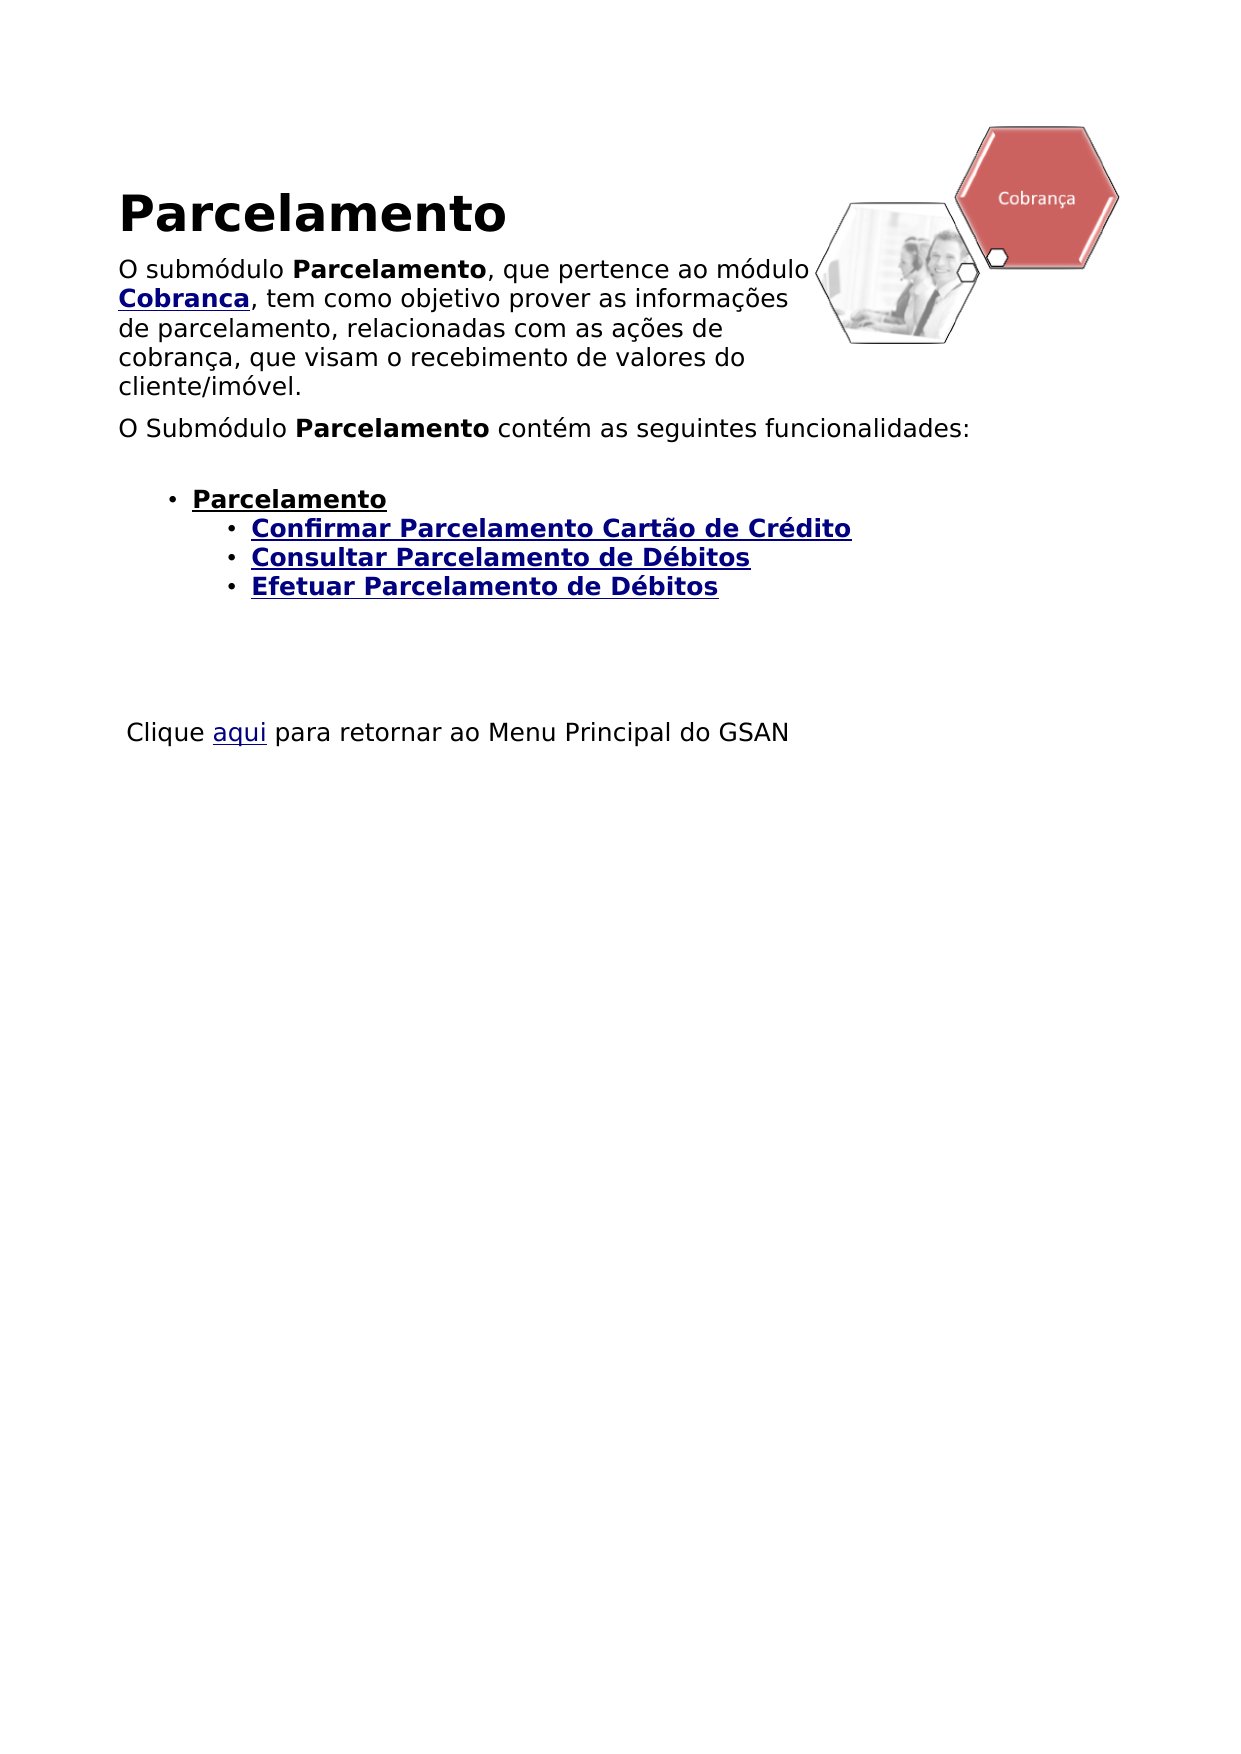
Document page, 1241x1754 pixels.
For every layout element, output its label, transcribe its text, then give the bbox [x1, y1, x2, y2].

text O Submódulo Parcelamento contém as seguintes funcionalidades: [118, 414, 1122, 443]
list Consultar Parcelamento de Débitos [236, 543, 1122, 572]
list Parcelamento [177, 485, 1122, 514]
list Confirmar Parcelamento Cartão de Crédito [236, 514, 1122, 543]
text O submódulo Parcelamento, que pertence ao módulo Cobranca, tem como objetivo prover as informações de parcelamento, relacionadas com as ações de cobrança, que visam o recebimento de valores do cliente/imóvel. [118, 256, 1122, 401]
list Efetuar Parcelamento de Débitos [236, 572, 1122, 602]
subtitle Parcelamento [118, 185, 809, 243]
picture [809, 118, 1123, 352]
text Clique aqui para retornar ao Menu Principal do GSAN [118, 631, 1122, 748]
